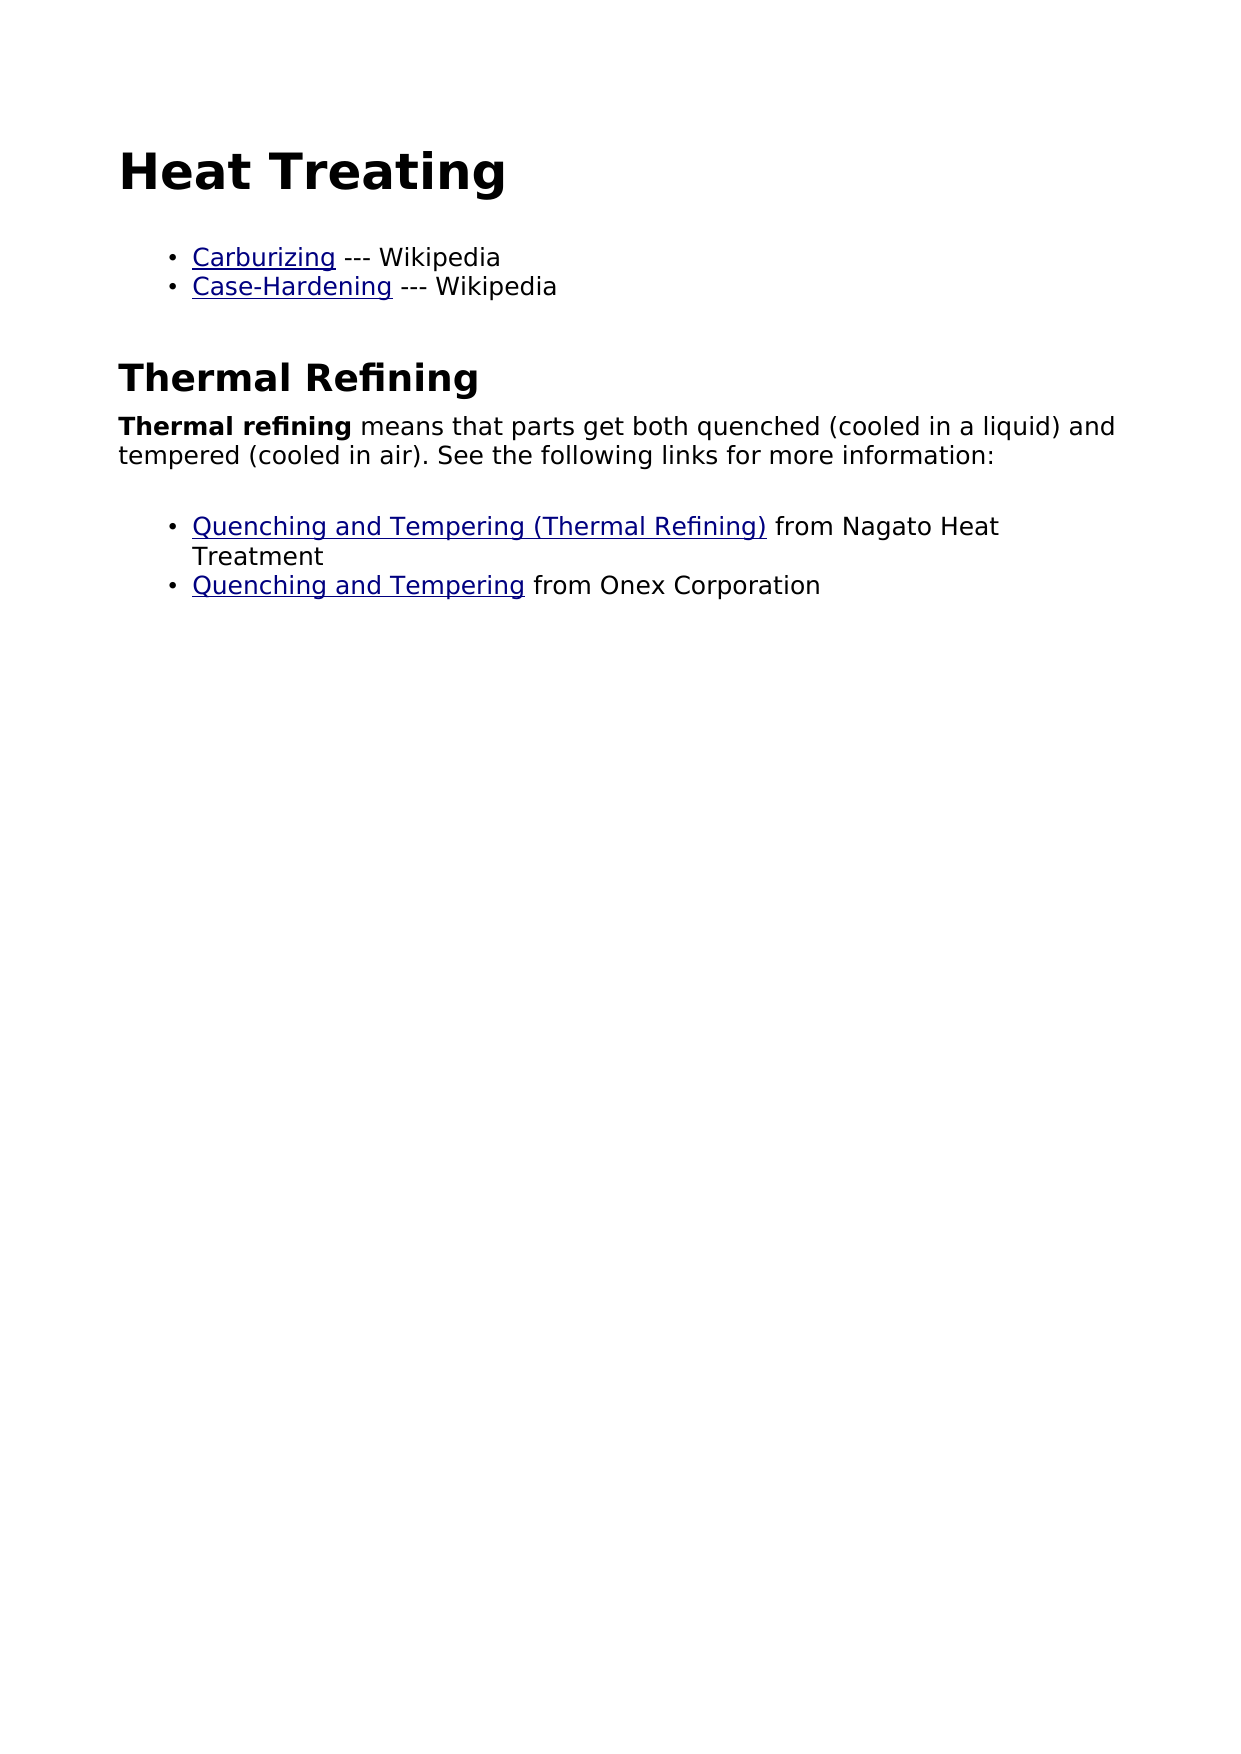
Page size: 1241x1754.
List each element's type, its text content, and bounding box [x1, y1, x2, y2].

subtitle Heat Treating [118, 143, 1122, 201]
subtitle Thermal Refining [118, 356, 1122, 400]
list Quenching and Tempering from Onex Corporation [177, 571, 1122, 600]
list Quenching and Tempering (Thermal Refining) from Nagato Heat Treatment [177, 513, 1122, 571]
list Case-Hardening --- Wikipedia [177, 272, 1122, 302]
list Carburizing --- Wikipedia [177, 243, 1122, 272]
text Thermal refining means that parts get both quenched (cooled in a liquid) and tempered (cooled in air). See the following links for more information: [118, 412, 1122, 471]
